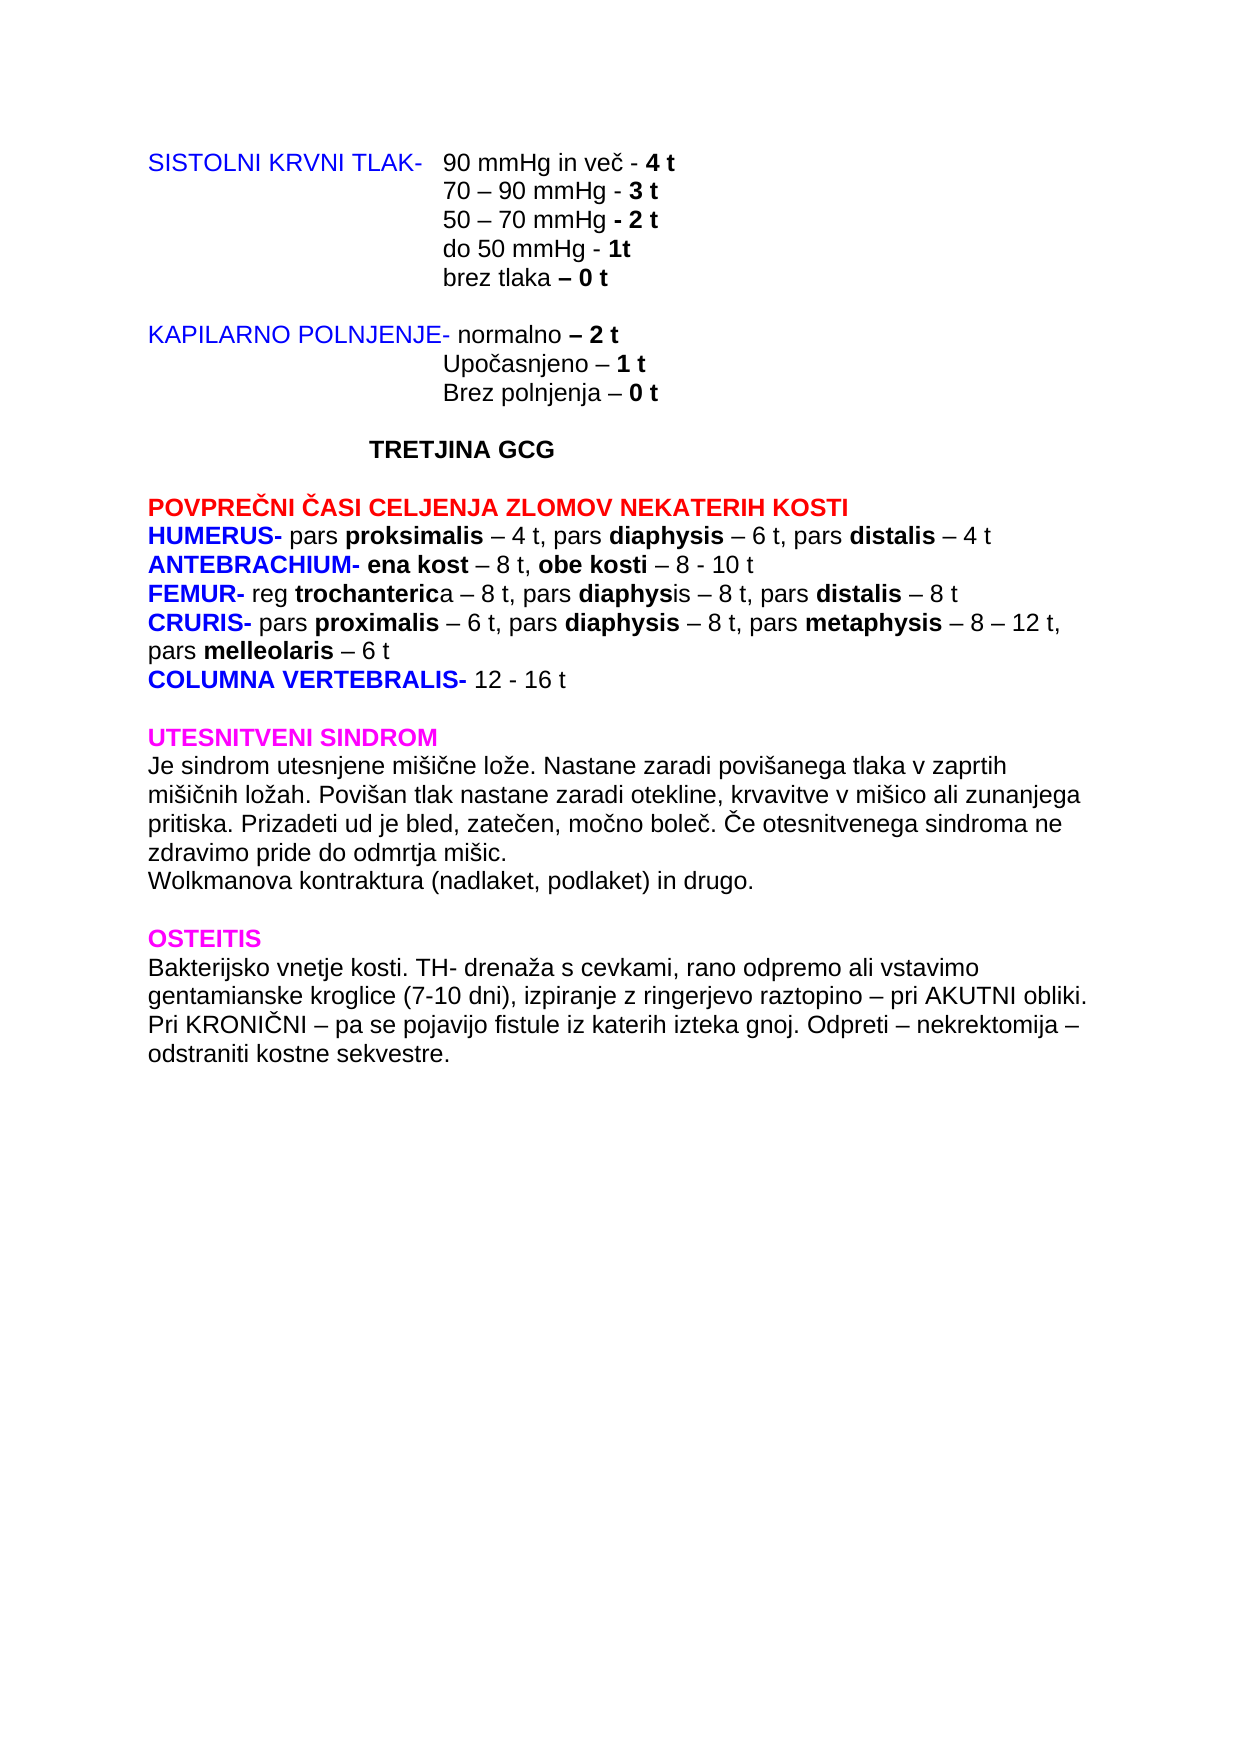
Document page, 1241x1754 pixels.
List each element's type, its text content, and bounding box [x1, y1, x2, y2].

text pars melleolaris – 6 t [148, 636, 1093, 665]
text Pri KRONIČNI – pa se pojavijo fistule iz katerih izteka gnoj. Odpreti – nekrektomija – odstraniti kostne sekvestre. [148, 1010, 1093, 1068]
text Upočasnjeno – 1 t [148, 349, 1093, 378]
text Brez polnjenja – 0 t [148, 378, 1093, 406]
text Je sindrom utesnjene mišične lože. Nastane zaradi povišanega tlaka v zaprtih mišičnih ložah. Povišan tlak nastane zaradi otekline, krvavitve v mišico ali zunanjega pritiska. Prizadeti ud je bled, zatečen, močno boleč. Če otesnitvenega sindroma ne zdravimo pride do odmrtja mišic. [148, 751, 1093, 866]
text FEMUR- reg trochanterica – 8 t, pars diaphysis – 8 t, pars distalis – 8 t [148, 579, 1093, 608]
text OSTEITIS [148, 924, 1093, 953]
text KAPILARNO POLNJENJE- normalno – 2 t [148, 320, 1093, 349]
text 50 – 70 mmHg - 2 t [148, 205, 1093, 234]
text 70 – 90 mmHg - 3 t [148, 176, 1093, 205]
text ANTEBRACHIUM- ena kost – 8 t, obe kosti – 8 - 10 t [148, 550, 1093, 579]
text UTESNITVENI SINDROM [148, 723, 1093, 751]
text HUMERUS- pars proksimalis – 4 t, pars diaphysis – 6 t, pars distalis – 4 t [148, 521, 1093, 550]
text brez tlaka – 0 t [148, 263, 1093, 291]
text TRETJINA GCG [148, 435, 1093, 464]
text Wolkmanova kontraktura (nadlaket, podlaket) in drugo. [148, 866, 1093, 895]
text COLUMNA VERTEBRALIS- 12 - 16 t [148, 665, 1093, 694]
text do 50 mmHg - 1t [148, 234, 1093, 263]
text POVPREČNI ČASI CELJENJA ZLOMOV NEKATERIH KOSTI [148, 493, 1093, 521]
text CRURIS- pars proximalis – 6 t, pars diaphysis – 8 t, pars metaphysis – 8 – 12 t, [148, 608, 1093, 636]
text SISTOLNI KRVNI TLAK- 90 mmHg in več - 4 t [148, 148, 1093, 176]
text Bakterijsko vnetje kosti. TH- drenaža s cevkami, rano odpremo ali vstavimo gentamianske kroglice (7-10 dni), izpiranje z ringerjevo raztopino – pri AKUTNI obliki. [148, 953, 1093, 1010]
